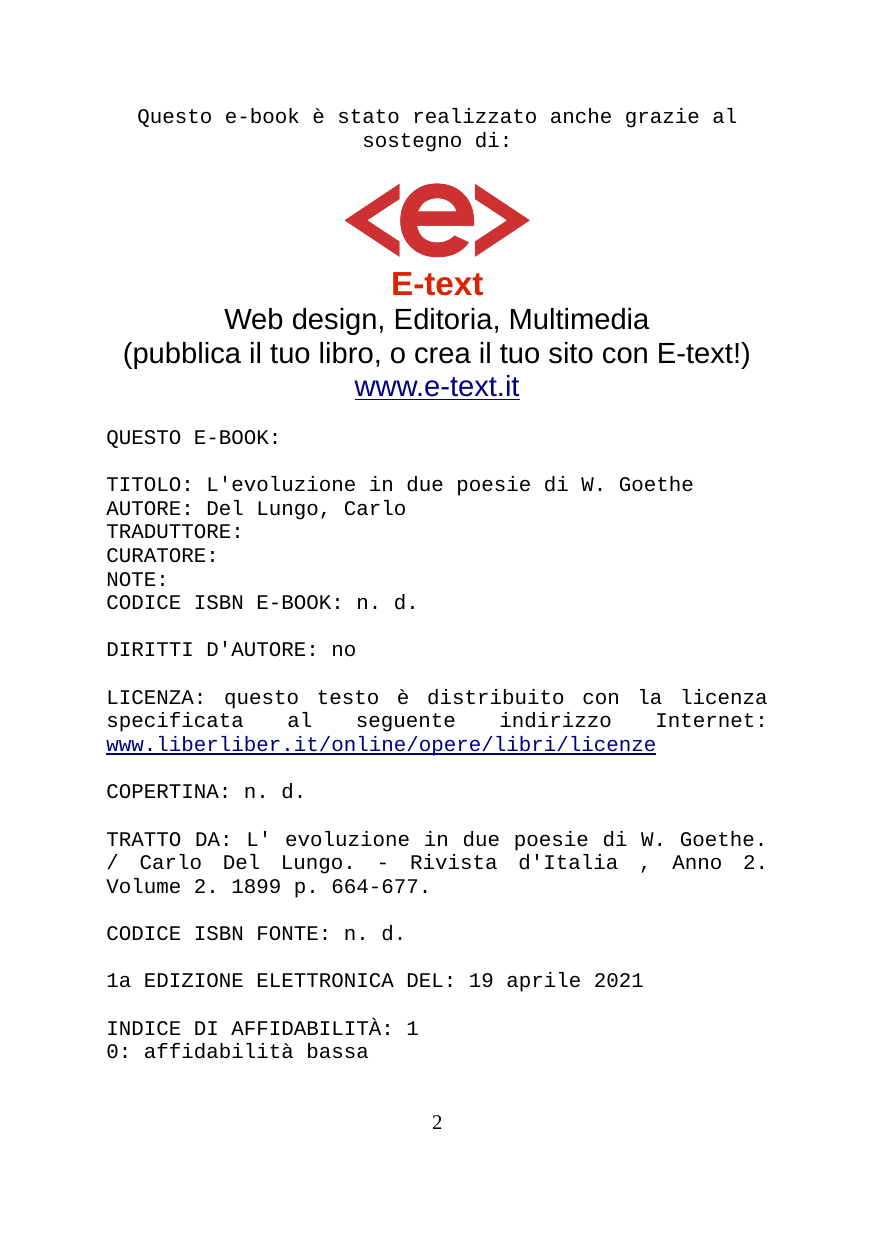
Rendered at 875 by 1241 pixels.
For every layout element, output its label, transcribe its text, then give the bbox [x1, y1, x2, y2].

text TRATTO DA: L' evoluzione in due poesie di W. Goethe. / Carlo Del Lungo. - Rivista d'Italia , Anno 2. Volume 2. 1899 p. 664-677. [106, 829, 768, 899]
text (pubblica il tuo libro, o crea il tuo sito con E-text!) [106, 336, 768, 369]
text INDICE DI AFFIDABILITÀ: 1 [106, 1018, 768, 1041]
text CODICE ISBN FONTE: n. d. [106, 923, 768, 947]
text CODICE ISBN E-BOOK: n. d. [106, 592, 768, 616]
text E-text [106, 264, 768, 302]
picture [343, 183, 531, 258]
text 0: affidabilità bassa [106, 1041, 768, 1065]
text NOTE: [106, 568, 768, 592]
text QUESTO E-BOOK: [106, 427, 768, 450]
text www.e-text.it [106, 369, 768, 403]
text Web design, Editoria, Multimedia [106, 302, 768, 336]
text 1a EDIZIONE ELETTRONICA DEL: 19 aprile 2021 [106, 971, 768, 994]
text CURATORE: [106, 545, 768, 568]
text TITOLO: L'evoluzione in due poesie di W. Goethe [106, 474, 768, 498]
text LICENZA: questo testo è distribuito con la licenza specificata al seguente indirizzo Internet: www.liberliber.it/online/opere/libri/licenze [106, 687, 768, 758]
text AUTORE: Del Lungo, Carlo [106, 498, 768, 521]
text DIRITTI D'AUTORE: no [106, 639, 768, 663]
text COPERTINA: n. d. [106, 781, 768, 805]
text Questo e-book è stato realizzato anche grazie al sostegno di: [106, 106, 768, 153]
text TRADUTTORE: [106, 521, 768, 545]
